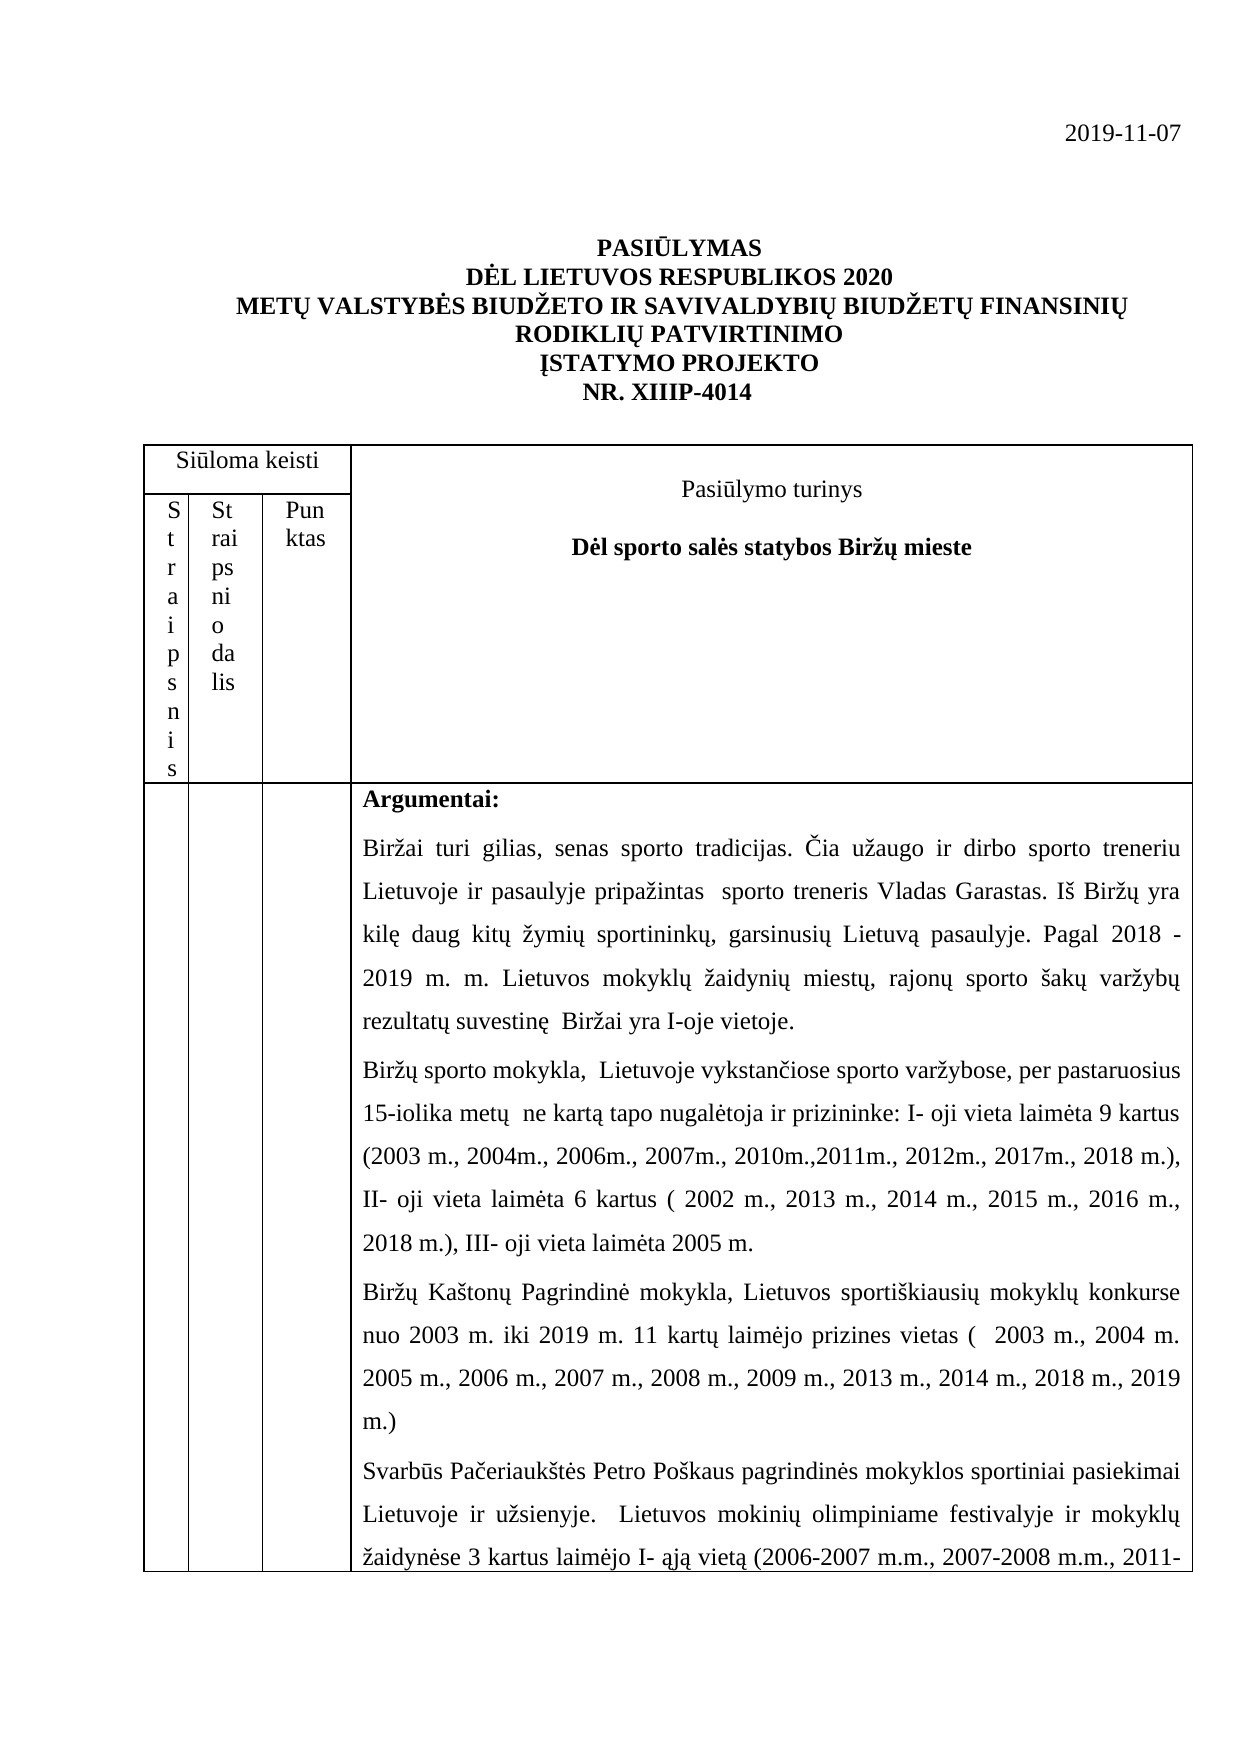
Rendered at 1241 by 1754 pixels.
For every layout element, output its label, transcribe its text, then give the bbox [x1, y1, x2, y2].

table_header Pasiūlymo turinys Dėl sporto salės statybos Biržų mieste [352, 446, 1192, 782]
text METŲ VALSTYBĖS BIUDŽETO IR SAVIVALDYBIŲ BIUDŽETŲ FINANSINIŲ RODIKLIŲ PATVIRTINIMO [177, 291, 1181, 348]
text DĖL LIETUVOS RESPUBLIKOS 2020 [177, 262, 1181, 291]
table_cell Straipsnio dalis [189, 495, 262, 782]
table_cell Straipsnis [145, 495, 188, 782]
table_header Siūloma keisti [145, 446, 350, 493]
text 2019-11-07 [177, 118, 1181, 147]
table_cell Argumentai: Biržai turi gilias, senas sporto tradicijas. Čia užaugo ir dirbo sporto treneriu Lietuvoje ir pasaulyje pripažintas sporto treneris Vladas Garastas. Iš Biržų yra kilę daug kitų žymių sportininkų, garsinusių Lietuvą pasaulyje. Pagal 2018 - 2019 m. m. Lietuvos mokyklų žaidynių miestų, rajonų sporto šakų varžybų rezultatų suvestinę Biržai yra I-oje vietoje. Biržų sporto mokykla, Lietuvoje vykstančiose sporto varžybose, per pastaruosius 15-iolika metų ne kartą tapo nugalėtoja ir prizininke: I- oji vieta laimėta 9 kartus (2003 m., 2004m., 2006m., 2007m., 2010m.,2011m., 2012m., 2017m., 2018 m.), II- oji vieta laimėta 6 kartus ( 2002 m., 2013 m., 2014 m., 2015 m., 2016 m., 2018 m.), III- oji vieta laimėta 2005 m. Biržų Kaštonų Pagrindinė mokykla, Lietuvos sportiškiausių mokyklų konkurse nuo 2003 m. iki 2019 m. 11 kartų laimėjo prizines vietas ( 2003 m., 2004 m. 2005 m., 2006 m., 2007 m., 2008 m., 2009 m., 2013 m., 2014 m., 2018 m., 2019 m.) Svarbūs Pačeriaukštės Petro Poškaus pagrindinės mokyklos sportiniai pasiekimai Lietuvoje ir užsienyje. Lietuvos mokinių olimpiniame festivalyje ir mokyklų žaidynėse 3 kartus laimėjo I- ąją vietą (2006-2007 m.m., 2007-2008 m.m., 2011- [352, 784, 1192, 1571]
text NR. XIIIP-4014 [447, 377, 1181, 406]
table_cell [263, 784, 350, 1571]
table_cell [145, 784, 188, 1571]
table_cell Punktas [263, 495, 350, 782]
text ĮSTATYMO PROJEKTO [177, 348, 1181, 377]
table_cell [189, 784, 262, 1571]
text PASIŪLYMAS [177, 233, 1181, 262]
